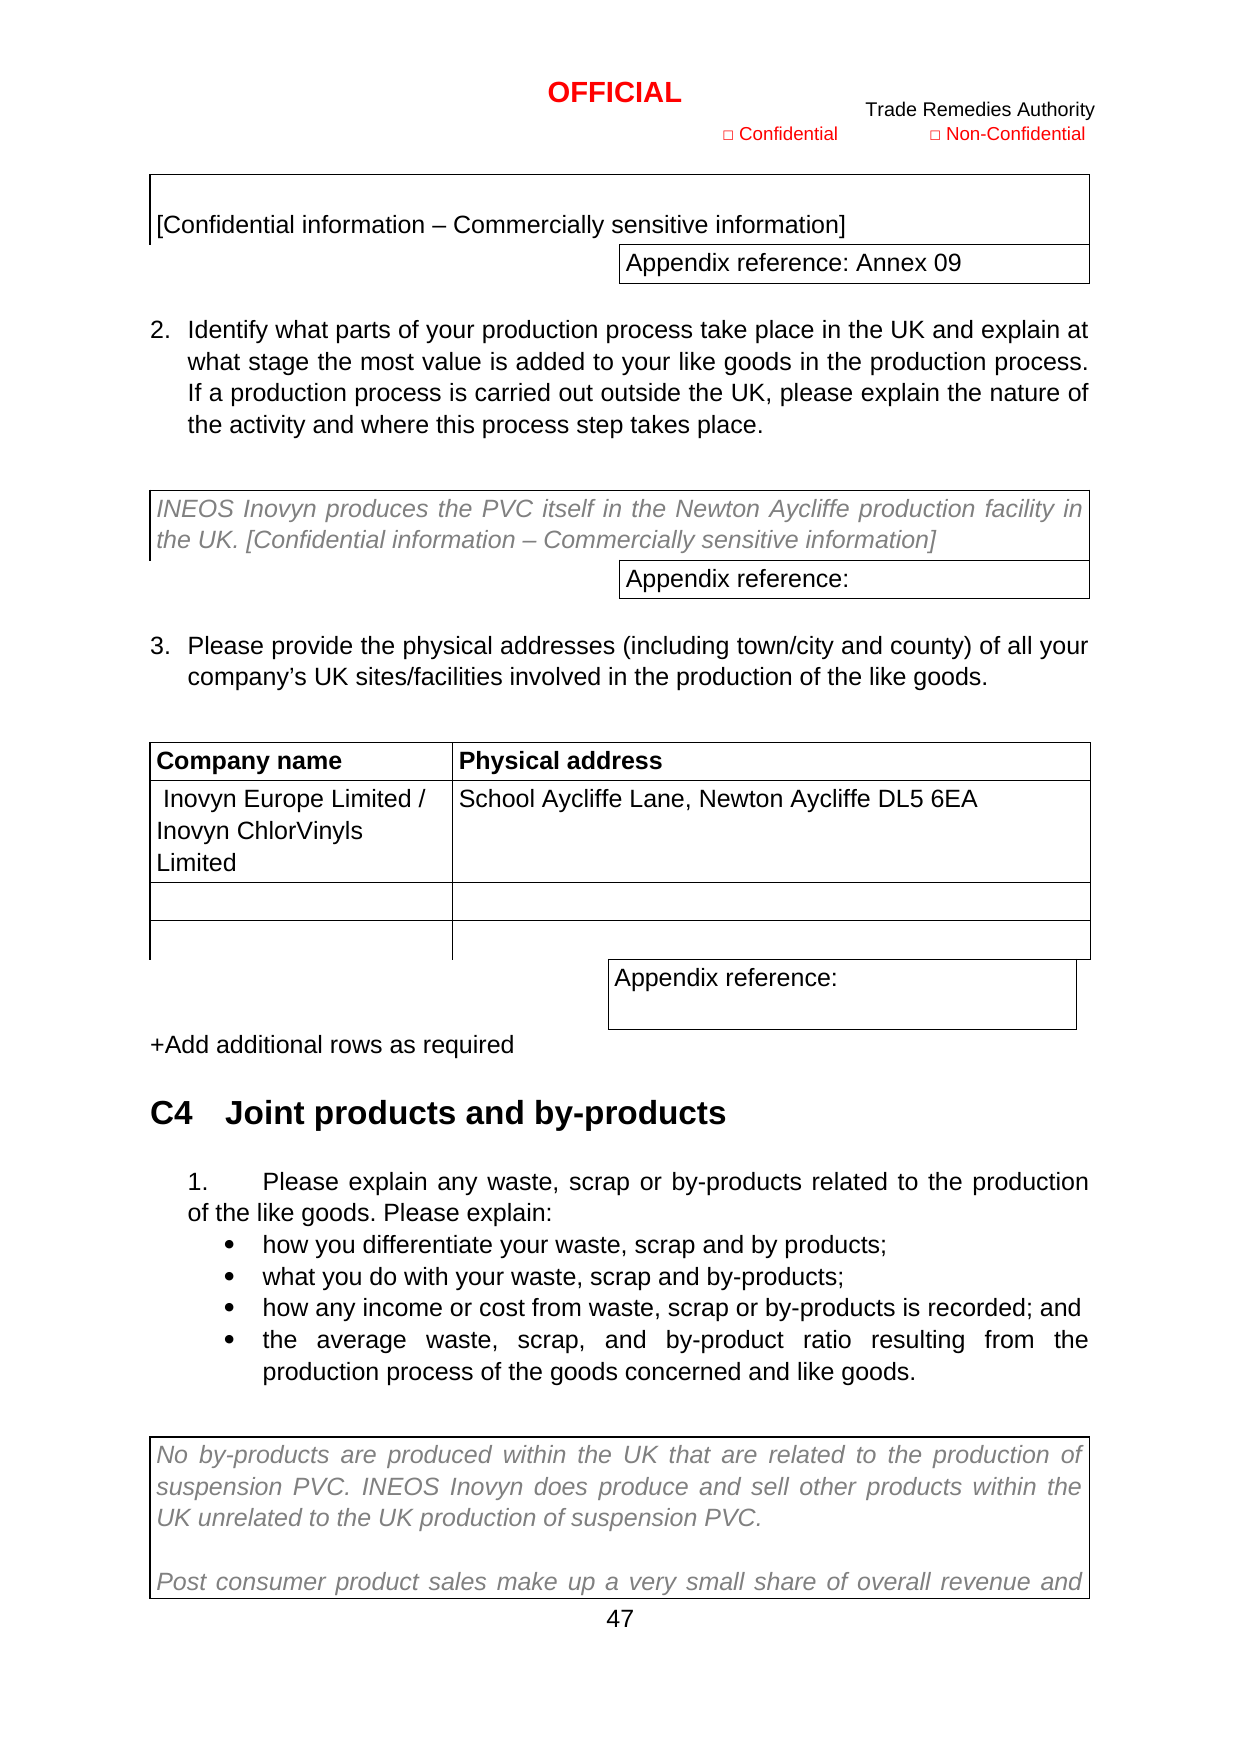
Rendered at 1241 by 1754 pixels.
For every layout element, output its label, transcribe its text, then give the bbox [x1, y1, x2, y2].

table_cell Appendix reference: Annex 09 [620, 245, 1089, 282]
table_cell [150, 245, 619, 282]
list how any income or cost from waste, scrap or by-products is recorded; and [225, 1293, 1090, 1322]
table_cell [453, 883, 1090, 920]
table_header INEOS Inovyn produces the PVC itself in the Newton Aycliffe production facility in the UK. [Confidential information – Commercially sensitive information] [151, 491, 1089, 559]
table_header [Confidential information – Commercially sensitive information] [151, 175, 1089, 244]
list the average waste, scrap, and by-product ratio resulting from the production process of the goods concerned and like goods. [225, 1325, 1090, 1385]
table_header No by-products are produced within the UK that are related to the production of suspension PVC. INEOS Inovyn does produce and sell other products within the UK unrelated to the UK production of suspension PVC. Post consumer product sales make up a very small share of overall revenue and [151, 1438, 1089, 1598]
table_cell [453, 921, 1090, 959]
subtitle C4 Joint products and by-products [150, 1093, 1090, 1131]
text +Add additional rows as required [150, 1030, 1090, 1059]
list Please provide the physical addresses (including town/city and county) of all your company’s UK sites/facilities involved in the production of the like goods. [150, 631, 1090, 691]
table_cell [151, 883, 452, 920]
list Identify what parts of your production process take place in the UK and explain at what stage the most value is added to your like goods in the production process. If a production process is carried out outside the UK, please explain the nature of the activity and where this process step takes place. [150, 315, 1090, 438]
table_header Physical address [453, 743, 1090, 780]
table_cell School Aycliffe Lane, Newton Aycliffe DL5 6EA [453, 781, 1090, 882]
table_cell Appendix reference: [609, 960, 1076, 1029]
list how you differentiate your waste, scrap and by products; [225, 1230, 1090, 1259]
table_cell [150, 960, 608, 1029]
table_cell [151, 921, 452, 959]
table_cell [150, 561, 619, 598]
table_cell [1077, 960, 1090, 1029]
table_cell Inovyn Europe Limited / Inovyn ChlorVinyls Limited [151, 781, 452, 882]
list what you do with your waste, scrap and by-products; [225, 1262, 1090, 1290]
table_header Company name [151, 743, 452, 780]
list Please explain any waste, scrap or by-products related to the production of the like goods. Please explain: [187, 1167, 1090, 1227]
table_cell Appendix reference: [620, 561, 1089, 598]
